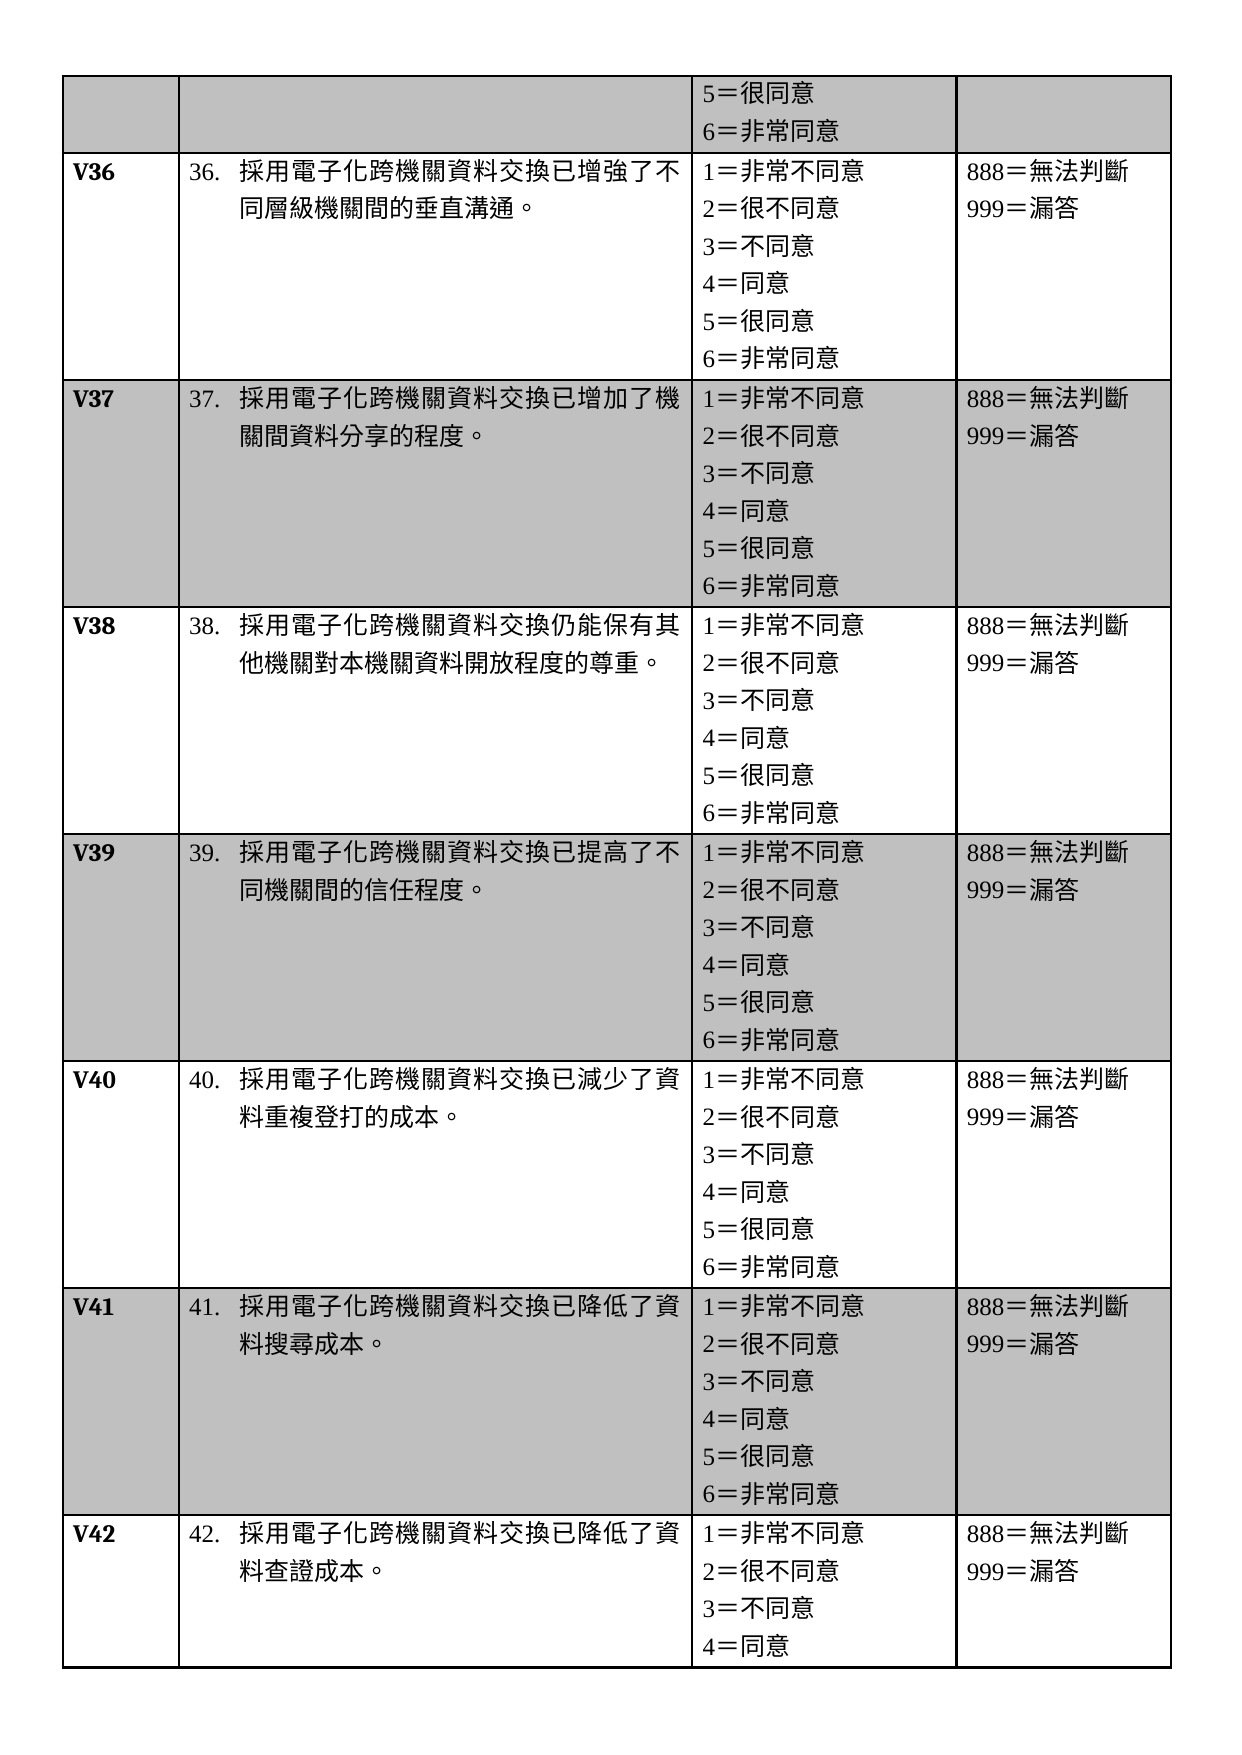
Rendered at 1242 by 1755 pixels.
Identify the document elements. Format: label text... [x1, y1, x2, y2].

table_cell V36 [64, 154, 178, 379]
table_cell 888＝無法判斷 999＝漏答 [958, 1516, 1170, 1666]
table_cell V39 [64, 835, 178, 1060]
table_cell 888＝無法判斷 999＝漏答 [958, 1289, 1170, 1514]
table_cell 1＝非常不同意 2＝很不同意 3＝不同意 4＝同意 5＝很同意 6＝非常同意 [693, 1062, 955, 1287]
table_cell 37. 採用電子化跨機關資料交換已增加了機 關間資料分享的程度。 [180, 381, 691, 606]
table_cell 888＝無法判斷 999＝漏答 [958, 835, 1170, 1060]
table_cell 1＝非常不同意 2＝很不同意 3＝不同意 4＝同意 5＝很同意 6＝非常同意 [693, 381, 704, 606]
table_cell 1＝非常不同意 2＝很不同意 3＝不同意 4＝同意 5＝很同意 6＝非常同意 [693, 1289, 955, 1514]
table_cell 40. 採用電子化跨機關資料交換已減少了資 料重複登打的成本。 [180, 1062, 691, 1287]
table_cell 1＝非常不同意 2＝很不同意 3＝不同意 4＝同意 [693, 1516, 955, 1666]
table_cell 888＝無法判斷 999＝漏答 [958, 608, 1170, 833]
table_cell 1＝非常不同意 2＝很不同意 3＝不同意 4＝同意 5＝很同意 6＝非常同意 [946, 835, 955, 1060]
table_cell 1＝非常不同意 2＝很不同意 3＝不同意 4＝同意 5＝很同意 6＝非常同意 [946, 381, 955, 606]
table_cell V37 [64, 381, 178, 606]
table_cell 1＝非常不同意 2＝很不同意 3＝不同意 4＝同意 5＝很同意 6＝非常同意 [693, 154, 955, 379]
table_cell V41 [64, 1289, 178, 1514]
table_cell 42. 採用電子化跨機關資料交換已降低了資 料查證成本。 [180, 1516, 691, 1666]
table_header 5＝很同意 6＝非常同意 [693, 77, 955, 152]
table_cell V38 [64, 608, 178, 833]
table_cell 888＝無法判斷 999＝漏答 [958, 381, 1170, 606]
table_cell 888＝無法判斷 999＝漏答 [958, 154, 1170, 379]
table_cell 38. 採用電子化跨機關資料交換仍能保有其 他機關對本機關資料開放程度的尊重。 [180, 608, 691, 833]
table_cell V42 [64, 1516, 178, 1666]
table_header [180, 77, 691, 152]
table_header [64, 77, 178, 152]
table_cell 39. 採用電子化跨機關資料交換已提高了不 同機關間的信任程度。 [180, 835, 691, 1060]
table_cell 1＝非常不同意 2＝很不同意 3＝不同意 4＝同意 5＝很同意 6＝非常同意 [693, 835, 704, 1060]
table_cell 888＝無法判斷 999＝漏答 [958, 1062, 1170, 1287]
table_cell 1＝非常不同意 2＝很不同意 3＝不同意 4＝同意 5＝很同意 6＝非常同意 [693, 608, 955, 833]
table_cell 36. 採用電子化跨機關資料交換已增強了不 同層級機關間的垂直溝通。 [180, 154, 691, 379]
table_header [958, 77, 1170, 152]
table_cell 41. 採用電子化跨機關資料交換已降低了資 料搜尋成本。 [180, 1289, 691, 1514]
table_cell V40 [64, 1062, 178, 1287]
